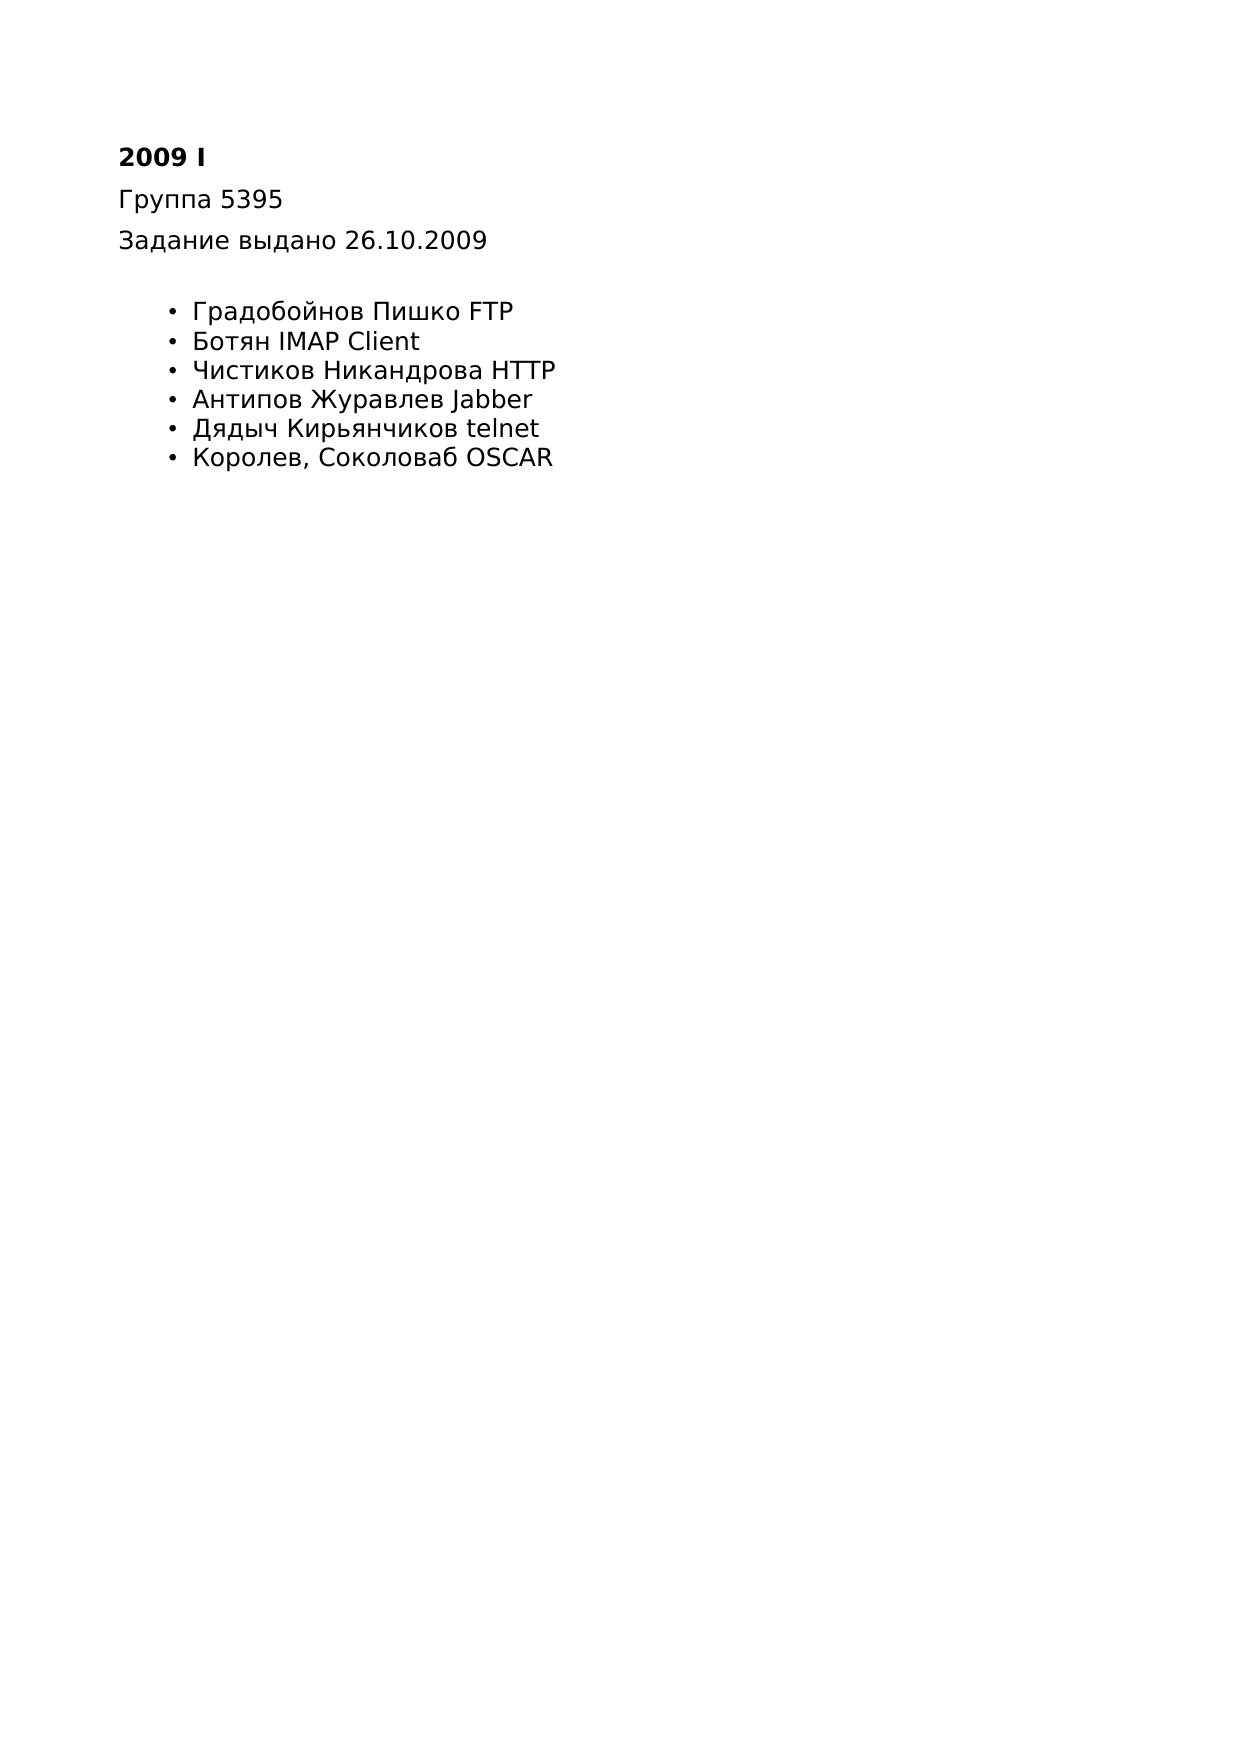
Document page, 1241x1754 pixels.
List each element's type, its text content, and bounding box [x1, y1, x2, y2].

subtitle 2009 I [118, 143, 1122, 172]
list Королев, Соколоваб OSCAR [177, 443, 1122, 473]
text Группа 5395 [118, 185, 1122, 214]
list Антипов Журавлев Jabber [177, 385, 1122, 414]
list Ботян IMAP Client [177, 327, 1122, 356]
list Дядыч Кирьянчиков telnet [177, 414, 1122, 443]
list Чистиков Никандрова HTTP [177, 356, 1122, 385]
text Задание выдано 26.10.2009 [118, 226, 1122, 256]
list Градобойнов Пишко FTP [177, 298, 1122, 327]
